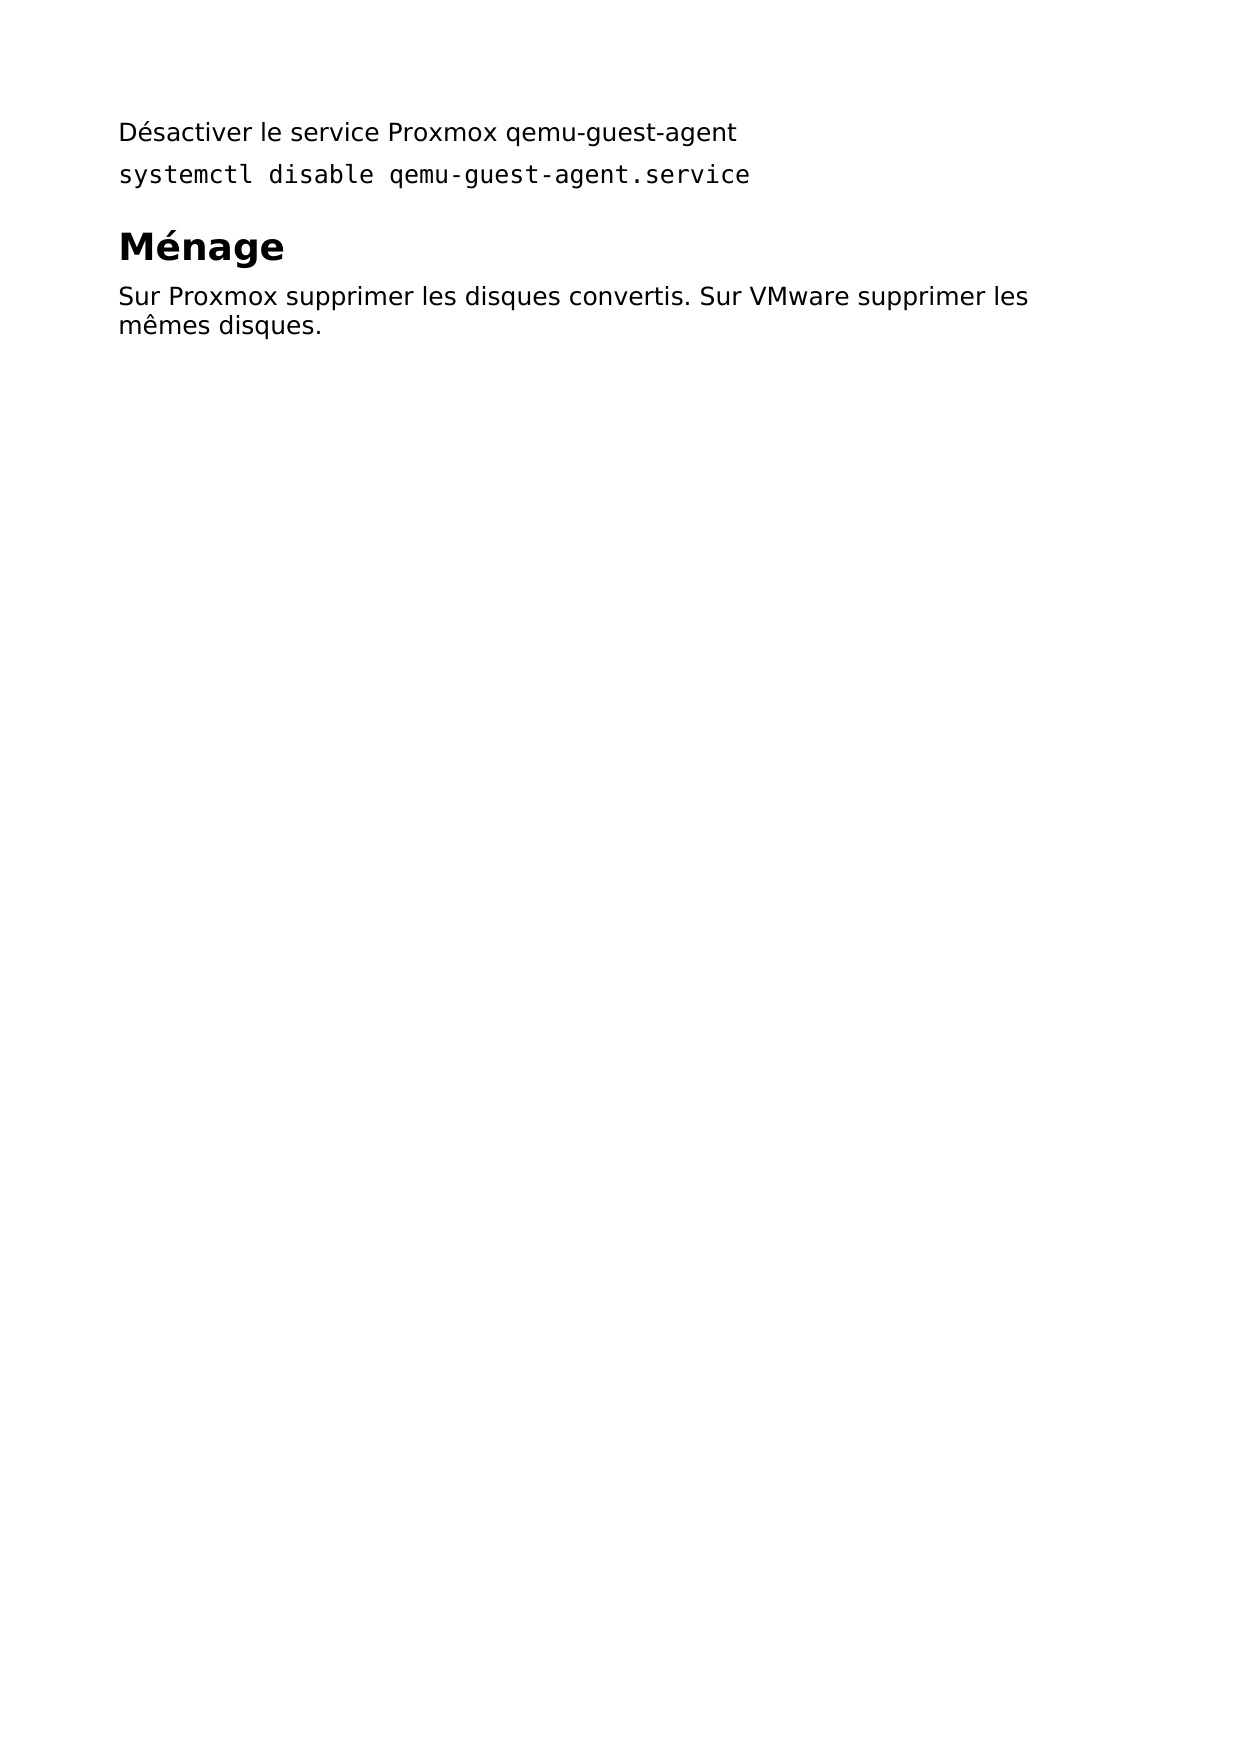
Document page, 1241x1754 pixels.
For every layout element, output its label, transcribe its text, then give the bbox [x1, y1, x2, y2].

text Sur Proxmox supprimer les disques convertis. Sur VMware supprimer les mêmes disques. [118, 282, 1122, 340]
subtitle Ménage [118, 226, 1122, 269]
text Désactiver le service Proxmox qemu-guest-agent [118, 118, 1122, 147]
text systemctl disable qemu-guest-agent.service [118, 160, 1122, 189]
